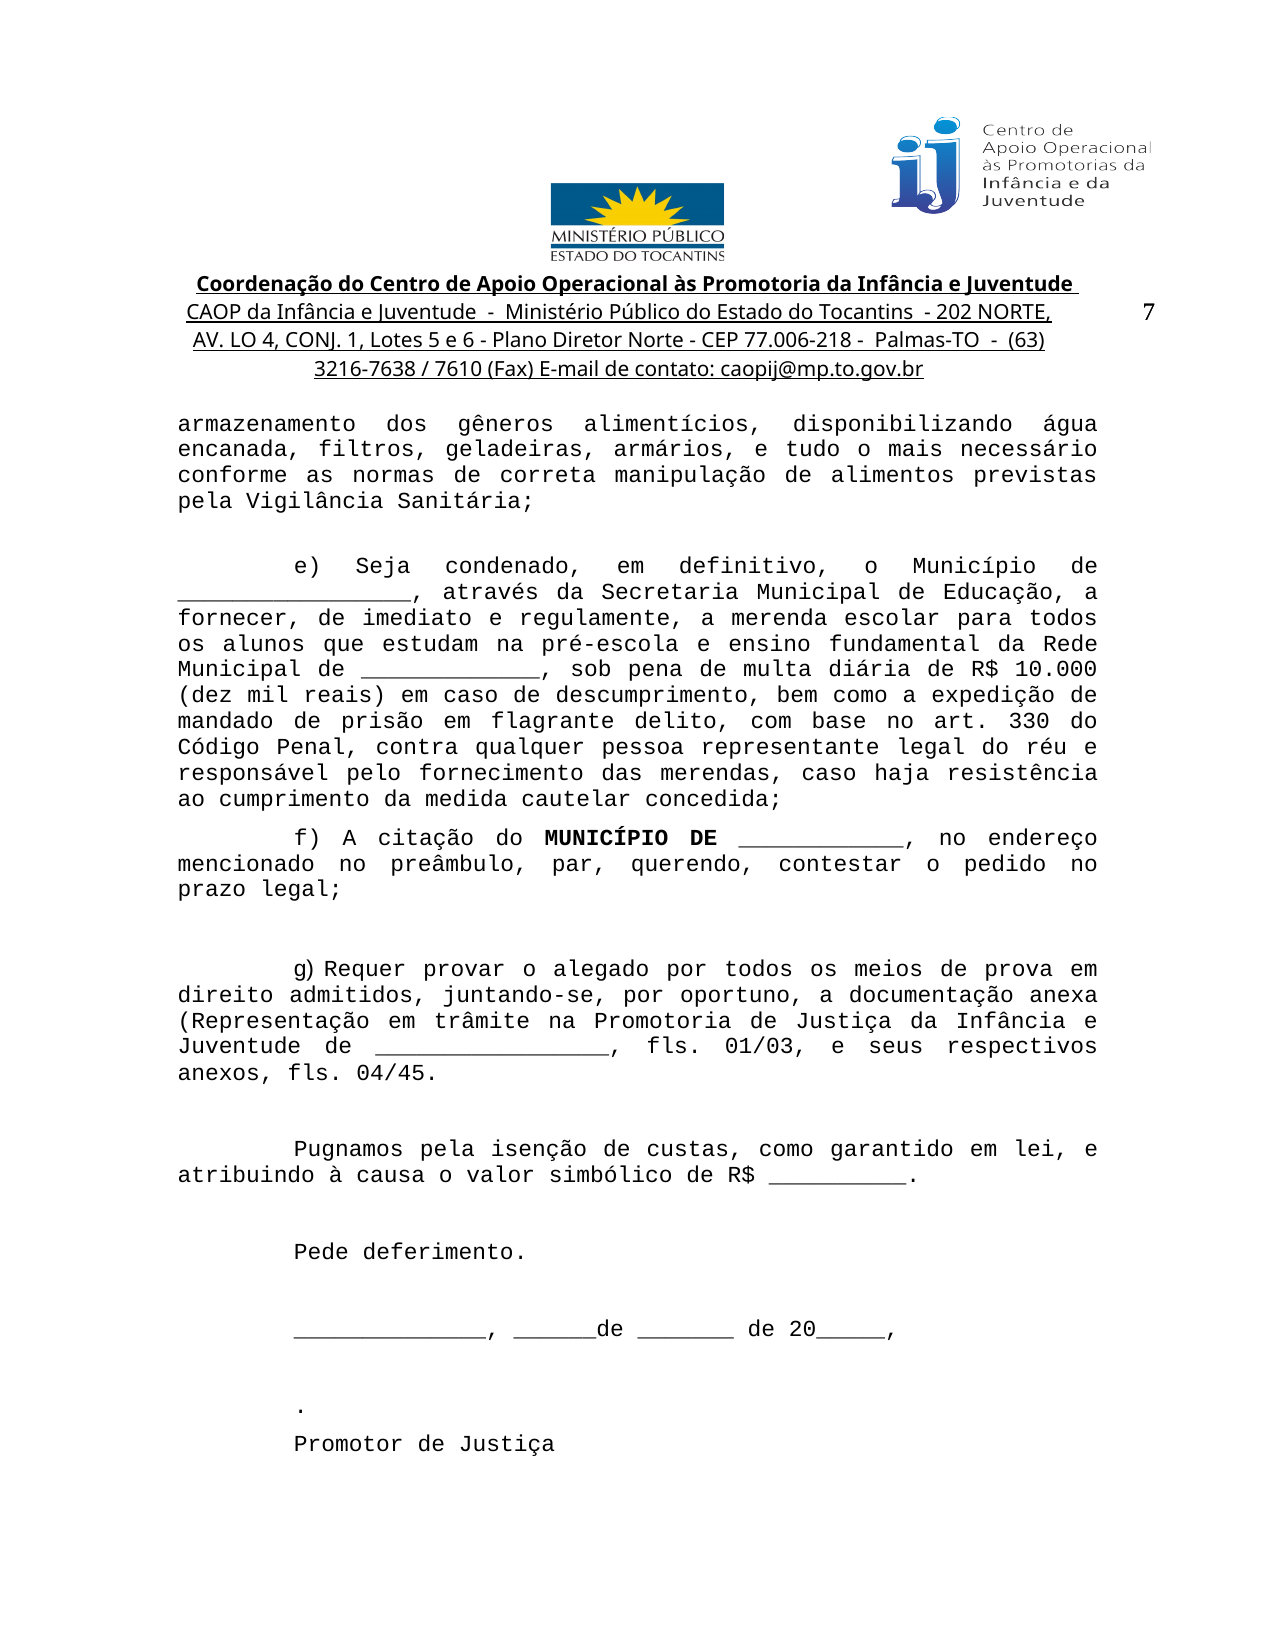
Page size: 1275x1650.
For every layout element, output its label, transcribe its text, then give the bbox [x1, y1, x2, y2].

picture [891, 117, 1151, 214]
text . [177, 1394, 1098, 1420]
text e) Seja condenado, em definitivo, o Município de _________________, através da Secretaria Municipal de Educação, a fornecer, de imediato e regulamente, a merenda escolar para todos os alunos que estudam na pré-escola e ensino fundamental da Rede Municipal de _____________, sob pena de multa diária de R$ 10.000 (dez mil reais) em caso de descumprimento, bem como a expedição de mandado de prisão em flagrante delito, com base no art. 330 do Código Penal, contra qualquer pessoa representante legal do réu e responsável pelo fornecimento das merendas, caso haja resistência ao cumprimento da medida cautelar concedida; [177, 554, 1098, 813]
text f) A citação do MUNICÍPIO DE ____________, no endereço mencionado no preâmbulo, par, querendo, contestar o pedido no prazo legal; [177, 826, 1098, 904]
text ______________, ______de _______ de 20_____, [177, 1317, 1098, 1343]
text Promotor de Justiça [177, 1433, 1098, 1459]
text g) Requer provar o alegado por todos os meios de prova em direito admitidos, juntando-se, por oportuno, a documentação anexa (Representação em trâmite na Promotoria de Justiça da Infância e Juventude de _________________, fls. 01/03, e seus respectivos anexos, fls. 04/45. [177, 955, 1098, 1087]
text armazenamento dos gêneros alimentícios, disponibilizando água encanada, filtros, geladeiras, armários, e tudo o mais necessário conforme as normas de correta manipulação de alimentos previstas pela Vigilância Sanitária; [177, 412, 1098, 516]
picture [550, 183, 725, 261]
text Pede deferimento. [177, 1241, 1098, 1266]
text Pugnamos pela isenção de custas, como garantido em lei, e atribuindo à causa o valor simbólico de R$ __________. [177, 1138, 1098, 1189]
